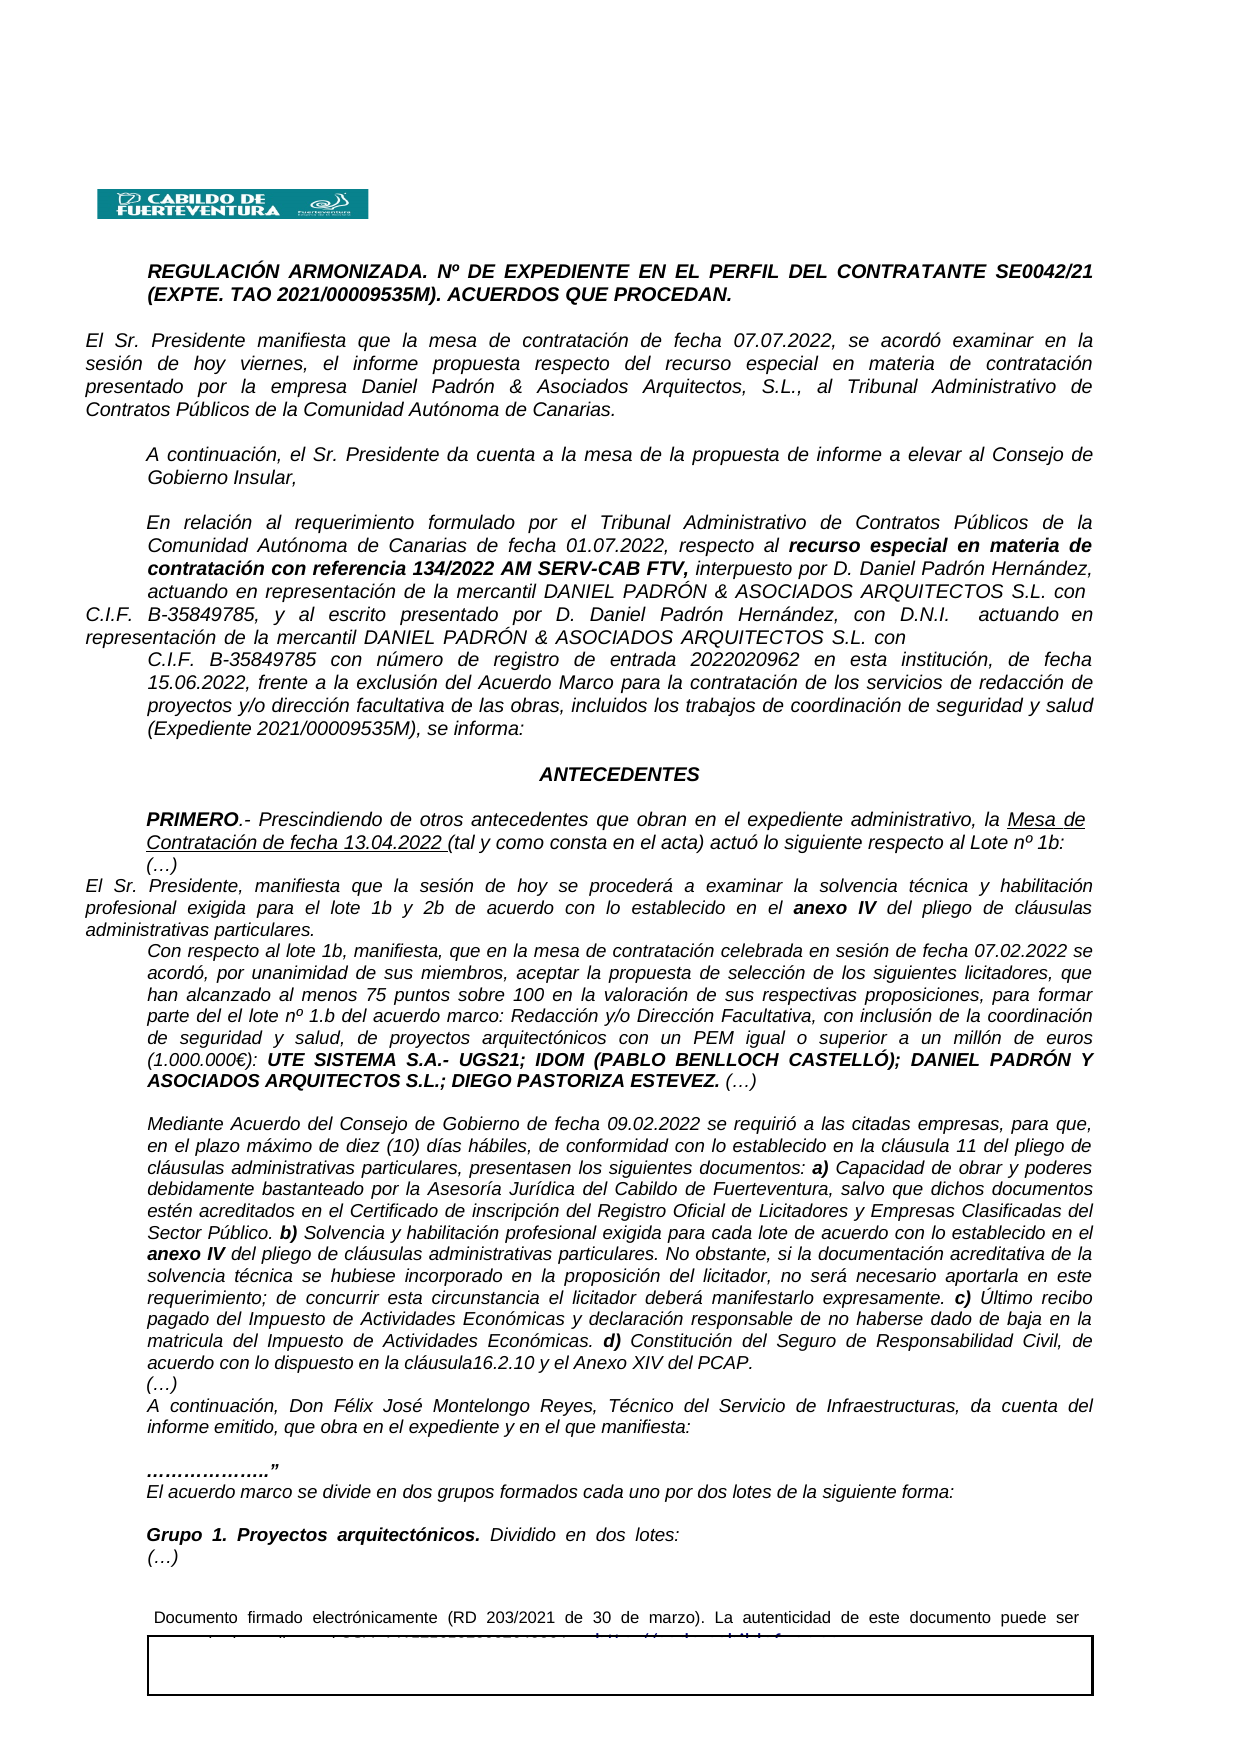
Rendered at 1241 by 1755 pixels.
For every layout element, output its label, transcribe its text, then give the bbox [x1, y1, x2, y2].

text Mediante Acuerdo del Consejo de Gobierno de fecha 09.02.2022 se requirió a las citadas empresas, para que, en el plazo máximo de diez (10) días hábiles, de conformidad con lo establecido en la cláusula 11 del pliego de cláusulas administrativas particulares, presentasen los siguientes documentos: a) Capacidad de obrar y poderes debidamente bastanteado por la Asesoría Jurídica del Cabildo de Fuerteventura, salvo que dichos documentos estén acreditados en el Certificado de inscripción del Registro Oficial de Licitadores y Empresas Clasificadas del Sector Público. b) Solvencia y habilitación profesional exigida para cada lote de acuerdo con lo establecido en el anexo IV del pliego de cláusulas administrativas particulares. No obstante, si la documentación acreditativa de la solvencia técnica se hubiese incorporado en la proposición del licitador, no será necesario aportarla en este requerimiento; de concurrir esta circunstancia el licitador deberá manifestarlo expresamente. c) Último recibo pagado del Impuesto de Actividades Económicas y declaración responsable de no haberse dado de baja en la matricula del Impuesto de Actividades Económicas. d) Constitución del Seguro de Responsabilidad Civil, de acuerdo con lo dispuesto en la cláusula16.2.10 y el Anexo XIV del PCAP. [147, 1113, 1093, 1373]
text Grupo 1. Proyectos arquitectónicos. Dividido en dos lotes: (…) [146, 1524, 708, 1567]
subtitle El Sr. Presidente manifiesta que la mesa de contratación de fecha 07.07.2022, se acordó examinar en la sesión de hoy viernes, el informe propuesta respecto del recurso especial en materia de contratación presentado por la empresa Daniel Padrón & Asociados Arquitectos, S.L., al Tribunal Administrativo de Contratos Públicos de la Comunidad Autónoma de Canarias. [85, 329, 1093, 420]
text REGULACIÓN ARMONIZADA. Nº DE EXPEDIENTE EN EL PERFIL DEL CONTRATANTE SE0042/21 (EXPTE. TAO 2021/00009535M). ACUERDOS QUE PROCEDAN. [147, 260, 1093, 306]
text PRIMERO.- Prescindiendo de otros antecedentes que obran en el expediente administrativo, la Mesa de Contratación de fecha 13.04.2022 (tal y como consta en el acta) actuó lo siguiente respecto al Lote nº 1b: (…) [146, 808, 1093, 875]
text (…) [146, 1373, 1107, 1395]
text A continuación, Don Félix José Montelongo Reyes, Técnico del Servicio de Infraestructuras, da cuenta del informe emitido, que obra en el expediente y en el que manifiesta: [147, 1395, 1093, 1438]
text A continuación, el Sr. Presidente da cuenta a la mesa de la propuesta de informe a elevar al Consejo de Gobierno Insular, [146, 443, 1093, 488]
subtitle C.I.F. B-35849785, y al escrito presentado por D. Daniel Padrón Hernández, con D.N.I. actuando en representación de la mercantil DANIEL PADRÓN & ASOCIADOS ARQUITECTOS S.L. con [85, 603, 1093, 648]
text El acuerdo marco se divide en dos grupos formados cada uno por dos lotes de la siguiente forma: [146, 1481, 1107, 1503]
text ANTECEDENTES [133, 762, 1107, 785]
text Con respecto al lote 1b, manifiesta, que en la mesa de contratación celebrada en sesión de fecha 07.02.2022 se acordó, por unanimidad de sus miembros, aceptar la propuesta de selección de los siguientes licitadores, que han alcanzado al menos 75 puntos sobre 100 en la valoración de sus respectivas proposiciones, para formar parte del el lote nº 1.b del acuerdo marco: Redacción y/o Dirección Facultativa, con inclusión de la coordinación de seguridad y salud, de proyectos arquitectónicos con un PEM igual o superior a un millón de euros (1.000.000€): UTE SISTEMA S.A.- UGS21; IDOM (PABLO BENLLOCH CASTELLÓ); DANIEL PADRÓN Y ASOCIADOS ARQUITECTOS S.L.; DIEGO PASTORIZA ESTEVEZ. (…) [147, 940, 1093, 1092]
subtitle ………………..” [146, 1459, 1107, 1481]
text El Sr. Presidente, manifiesta que la sesión de hoy se procederá a examinar la solvencia técnica y habilitación profesional exigida para el lote 1b y 2b de acuerdo con lo establecido en el anexo IV del pliego de cláusulas administrativas particulares. [85, 875, 1093, 940]
text C.I.F. B-35849785 con número de registro de entrada 2022020962 en esta institución, de fecha 15.06.2022, frente a la exclusión del Acuerdo Marco para la contratación de los servicios de redacción de proyectos y/o dirección facultativa de las obras, incluidos los trabajos de coordinación de seguridad y salud (Expediente 2021/00009535M), se informa: [147, 648, 1093, 740]
text En relación al requerimiento formulado por el Tribunal Administrativo de Contratos Públicos de la Comunidad Autónoma de Canarias de fecha 01.07.2022, respecto al recurso especial en materia de contratación con referencia 134/2022 AM SERV-CAB FTV, interpuesto por D. Daniel Padrón Hernández, actuando en representación de la mercantil DANIEL PADRÓN & ASOCIADOS ARQUITECTOS S.L. con [146, 511, 1093, 603]
picture [97, 189, 369, 219]
